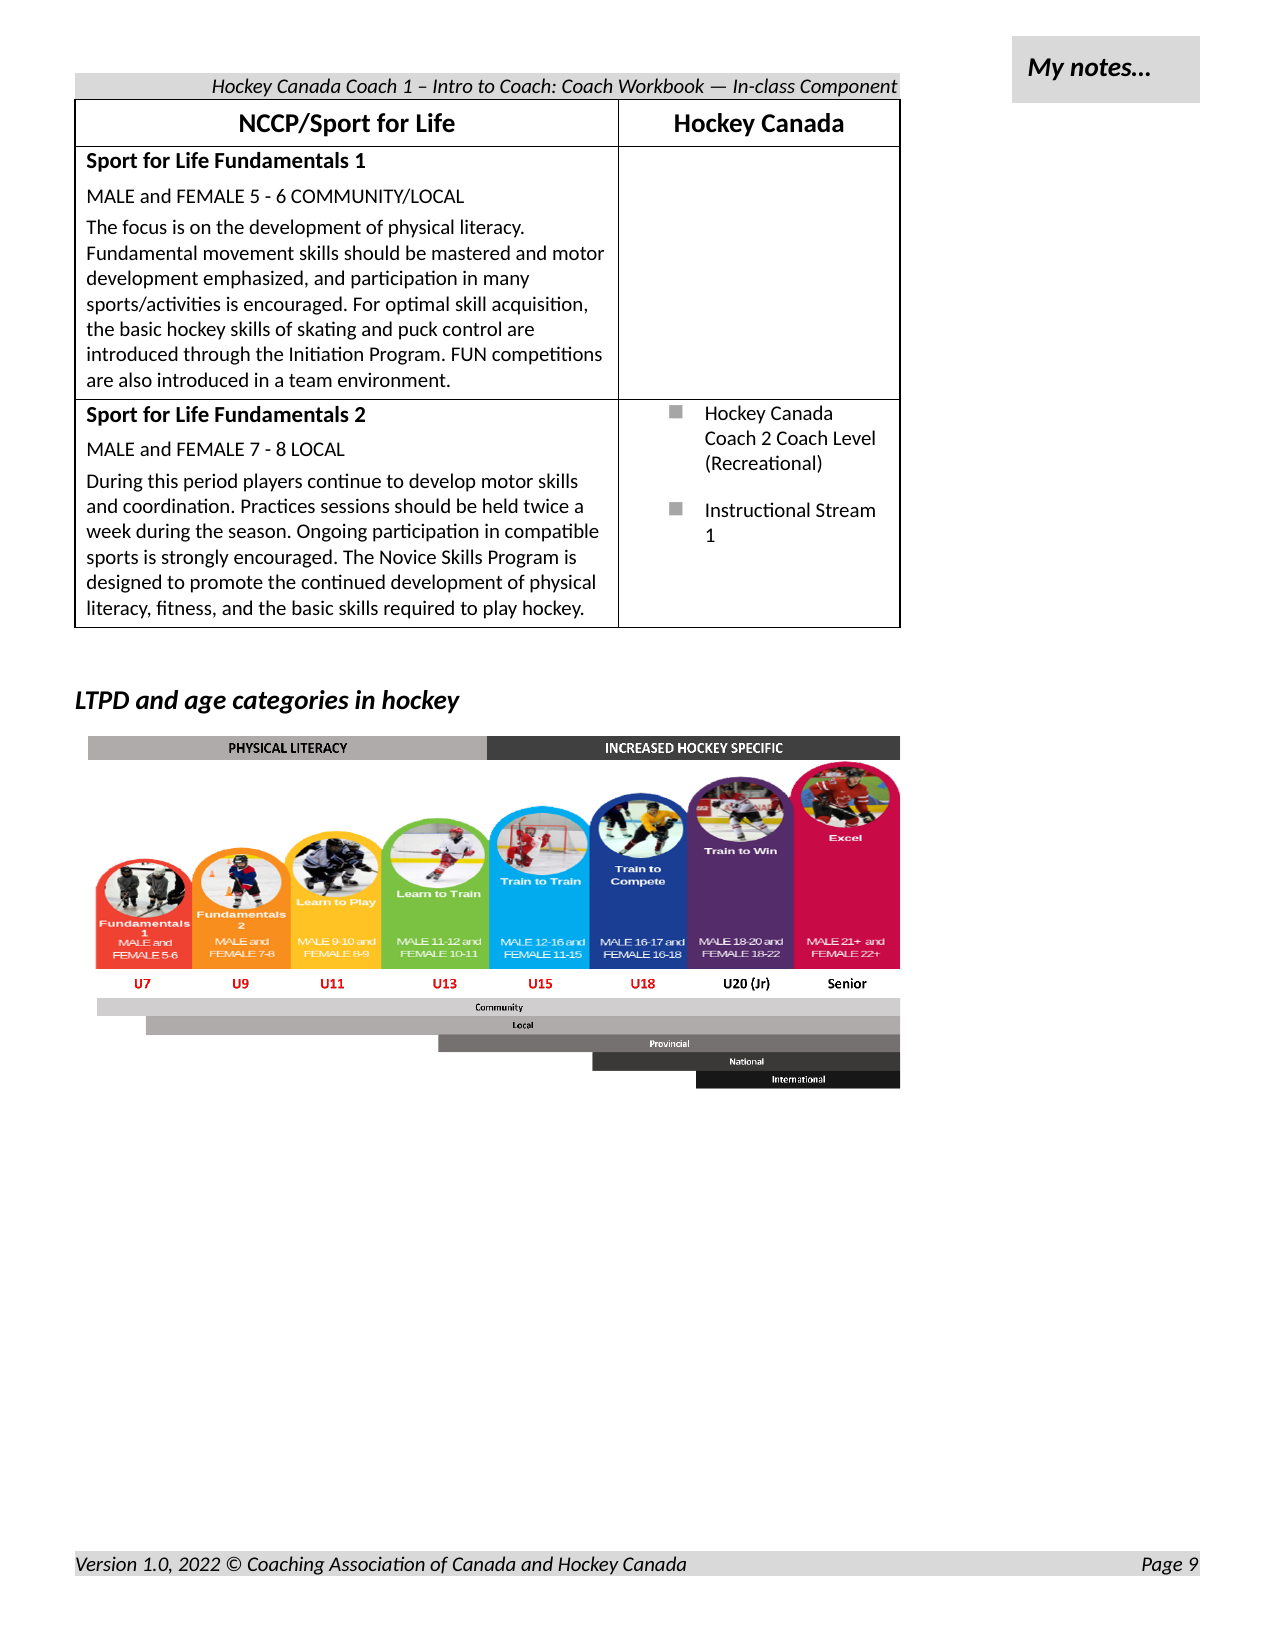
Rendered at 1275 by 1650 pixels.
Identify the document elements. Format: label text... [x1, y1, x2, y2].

table_cell Sport for Life Fundamentals 1 MALE and FEMALE 5 - 6 COMMUNITY/LOCAL The focus is on the development of physical literacy. Fundamental movement skills should be mastered and motor development emphasized, and participation in many sports/activities is encouraged. For optimal skill acquisition, the basic hockey skills of skating and puck control are introduced through the Initiation Program. FUN competitions are also introduced in a team environment. [76, 147, 618, 399]
table_cell Hockey Canada Coach 2 Coach Level (Recreational) Instructional Stream 1 [619, 400, 899, 627]
table_header Hockey Canada [619, 100, 899, 146]
subtitle LTPD and age categories in hockey [75, 683, 900, 716]
table_cell Sport for Life Fundamentals 2 MALE and FEMALE 7 - 8 LOCAL During this period players continue to develop motor skills and coordination. Practices sessions should be held twice a week during the season. Ongoing participation in compatible sports is strongly encouraged. The Novice Skills Program is designed to promote the continued development of physical literacy, fitness, and the basic skills required to play hockey. [76, 400, 618, 627]
table_cell [619, 147, 899, 399]
table_header NCCP/Sport for Life [76, 100, 618, 146]
